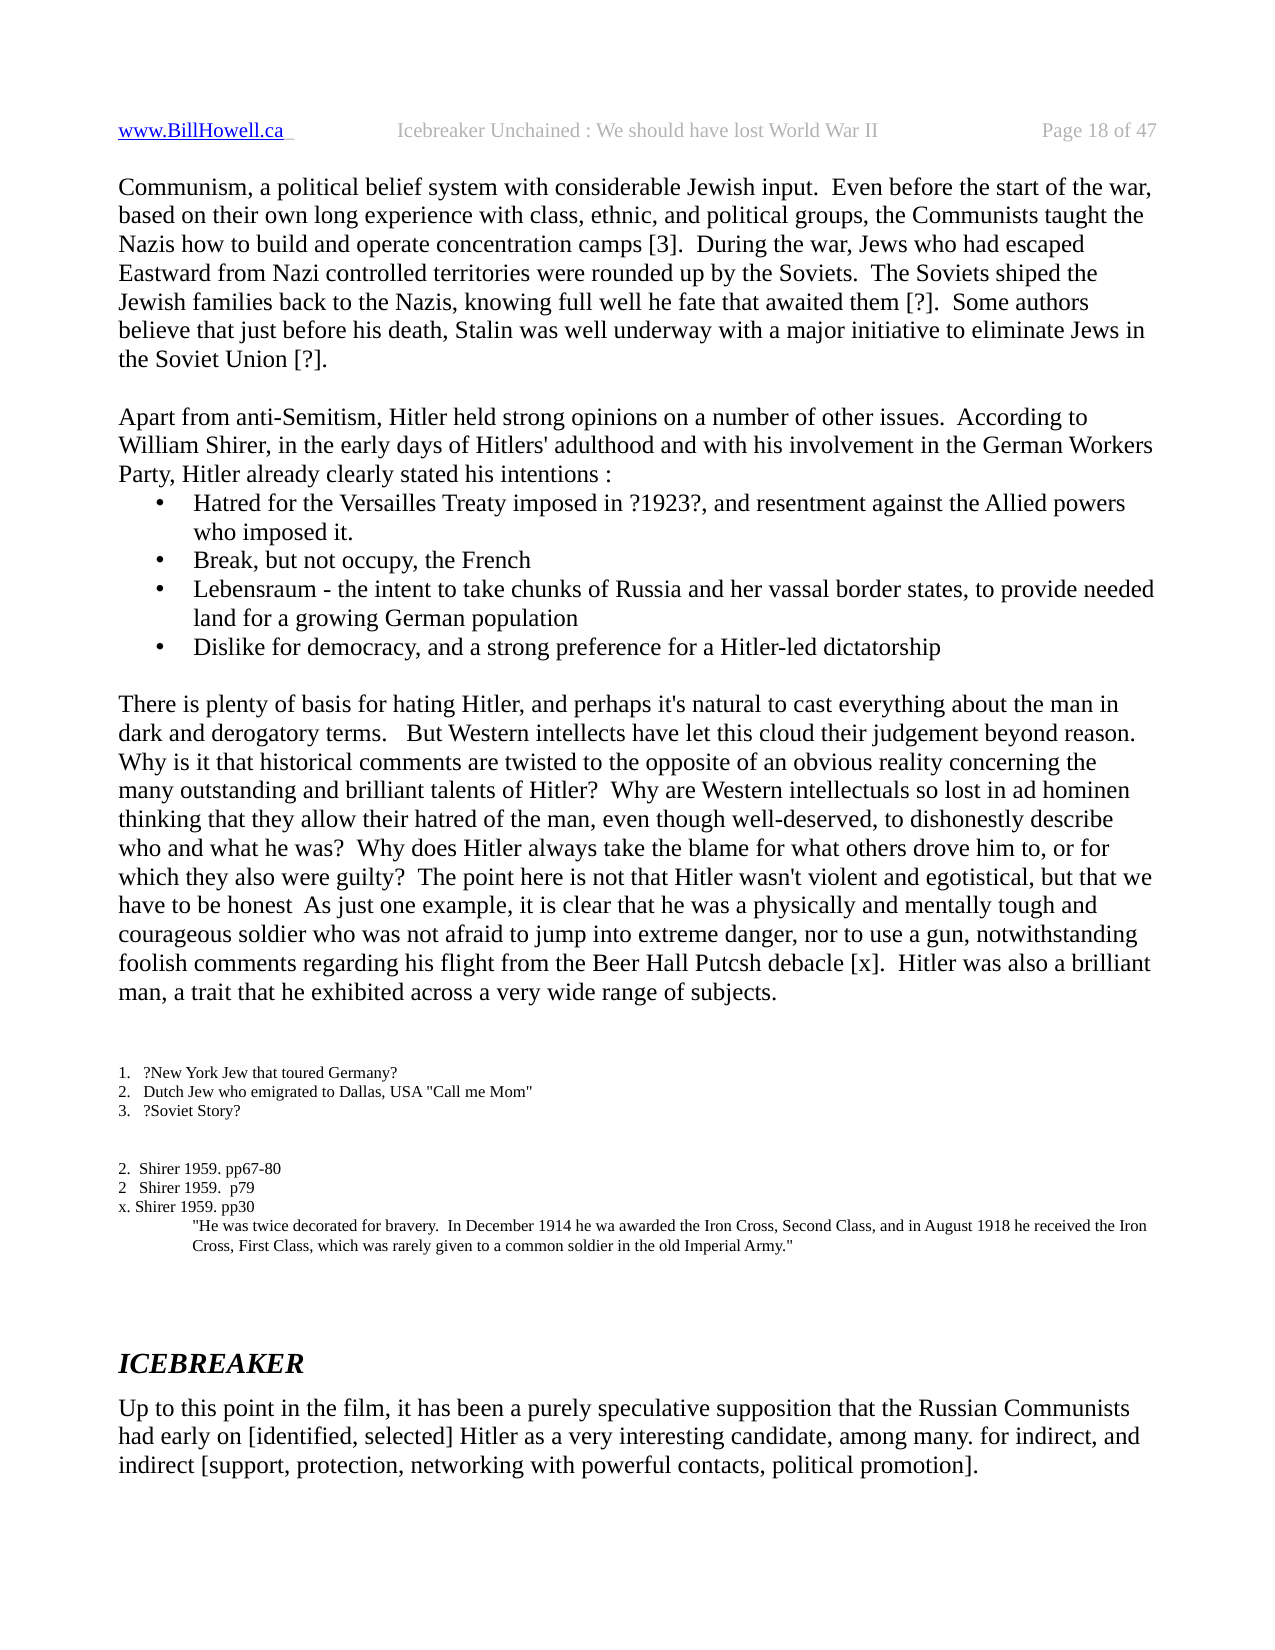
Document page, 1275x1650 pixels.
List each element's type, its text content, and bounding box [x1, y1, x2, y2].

text 2. Dutch Jew who emigrated to Dallas, USA "Call me Mom" [118, 1082, 1157, 1101]
list Dislike for democracy, and a strong preference for a Hitler-led dictatorship [156, 632, 1157, 660]
list Lebensraum - the intent to take chunks of Russia and her vassal border states, to provide needed land for a growing German population [156, 574, 1157, 632]
text 1. ?New York Jew that toured Germany? [118, 1063, 1157, 1082]
list Break, but not occupy, the French [156, 545, 1157, 574]
text Communism, a political belief system with considerable Jewish input. Even before the start of the war, based on their own long experience with class, ethnic, and political groups, the Communists taught the Nazis how to build and operate concentration camps [3]. During the war, Jews who had escaped Eastward from Nazi controlled territories were rounded up by the Soviets. The Soviets shiped the Jewish families back to the Nazis, knowing full well he fate that awaited them [?]. Some authors believe that just before his death, Stalin was well underway with a major initiative to eliminate Jews in the Soviet Union [?]. [118, 172, 1157, 373]
text Up to this point in the film, it has been a purely speculative supposition that the Russian Communists had early on [identified, selected] Hitler as a very interesting candidate, among many. for indirect, and indirect [support, protection, networking with powerful contacts, political promotion]. [118, 1393, 1157, 1479]
text x. Shirer 1959. pp30 [118, 1197, 1157, 1216]
text There is plenty of basis for hating Hitler, and perhaps it's natural to cast everything about the man in dark and derogatory terms. But Western intellects have let this cloud their judgement beyond reason. Why is it that historical comments are twisted to the opposite of an obvious reality concerning the many outstanding and brilliant talents of Hitler? Why are Western intellectuals so lost in ad hominen thinking that they allow their hatred of the man, even though well-deserved, to dishonestly describe who and what he was? Why does Hitler always take the blame for what others drove him to, or for which they also were guilty? The point here is not that Hitler wasn't violent and egotistical, but that we have to be honest As just one example, it is clear that he was a physically and mentally tough and courageous soldier who was not afraid to jump into extreme danger, nor to use a gun, notwithstanding foolish comments regarding his flight from the Beer Hall Putcsh debacle [x]. Hitler was also a brilliant man, a trait that he exhibited across a very wide range of subjects. [118, 689, 1157, 1005]
text 2. Shirer 1959. pp67-80 [118, 1159, 1157, 1178]
text "He was twice decorated for bravery. In December 1914 he wa awarded the Iron Cross, Second Class, and in August 1918 he received the Iron Cross, First Class, which was rarely given to a common soldier in the old Imperial Army." [192, 1216, 1157, 1254]
subtitle ICEBREAKER [118, 1347, 1157, 1380]
text Apart from anti-Semitism, Hitler held strong opinions on a number of other issues. According to William Shirer, in the early days of Hitlers' adulthood and with his involvement in the German Workers Party, Hitler already clearly stated his intentions : [118, 402, 1157, 488]
list Hatred for the Versailles Treaty imposed in ?1923?, and resentment against the Allied powers who imposed it. [156, 488, 1157, 545]
text 3. ?Soviet Story? [118, 1101, 1157, 1120]
text 2 Shirer 1959. p79 [118, 1178, 1157, 1197]
